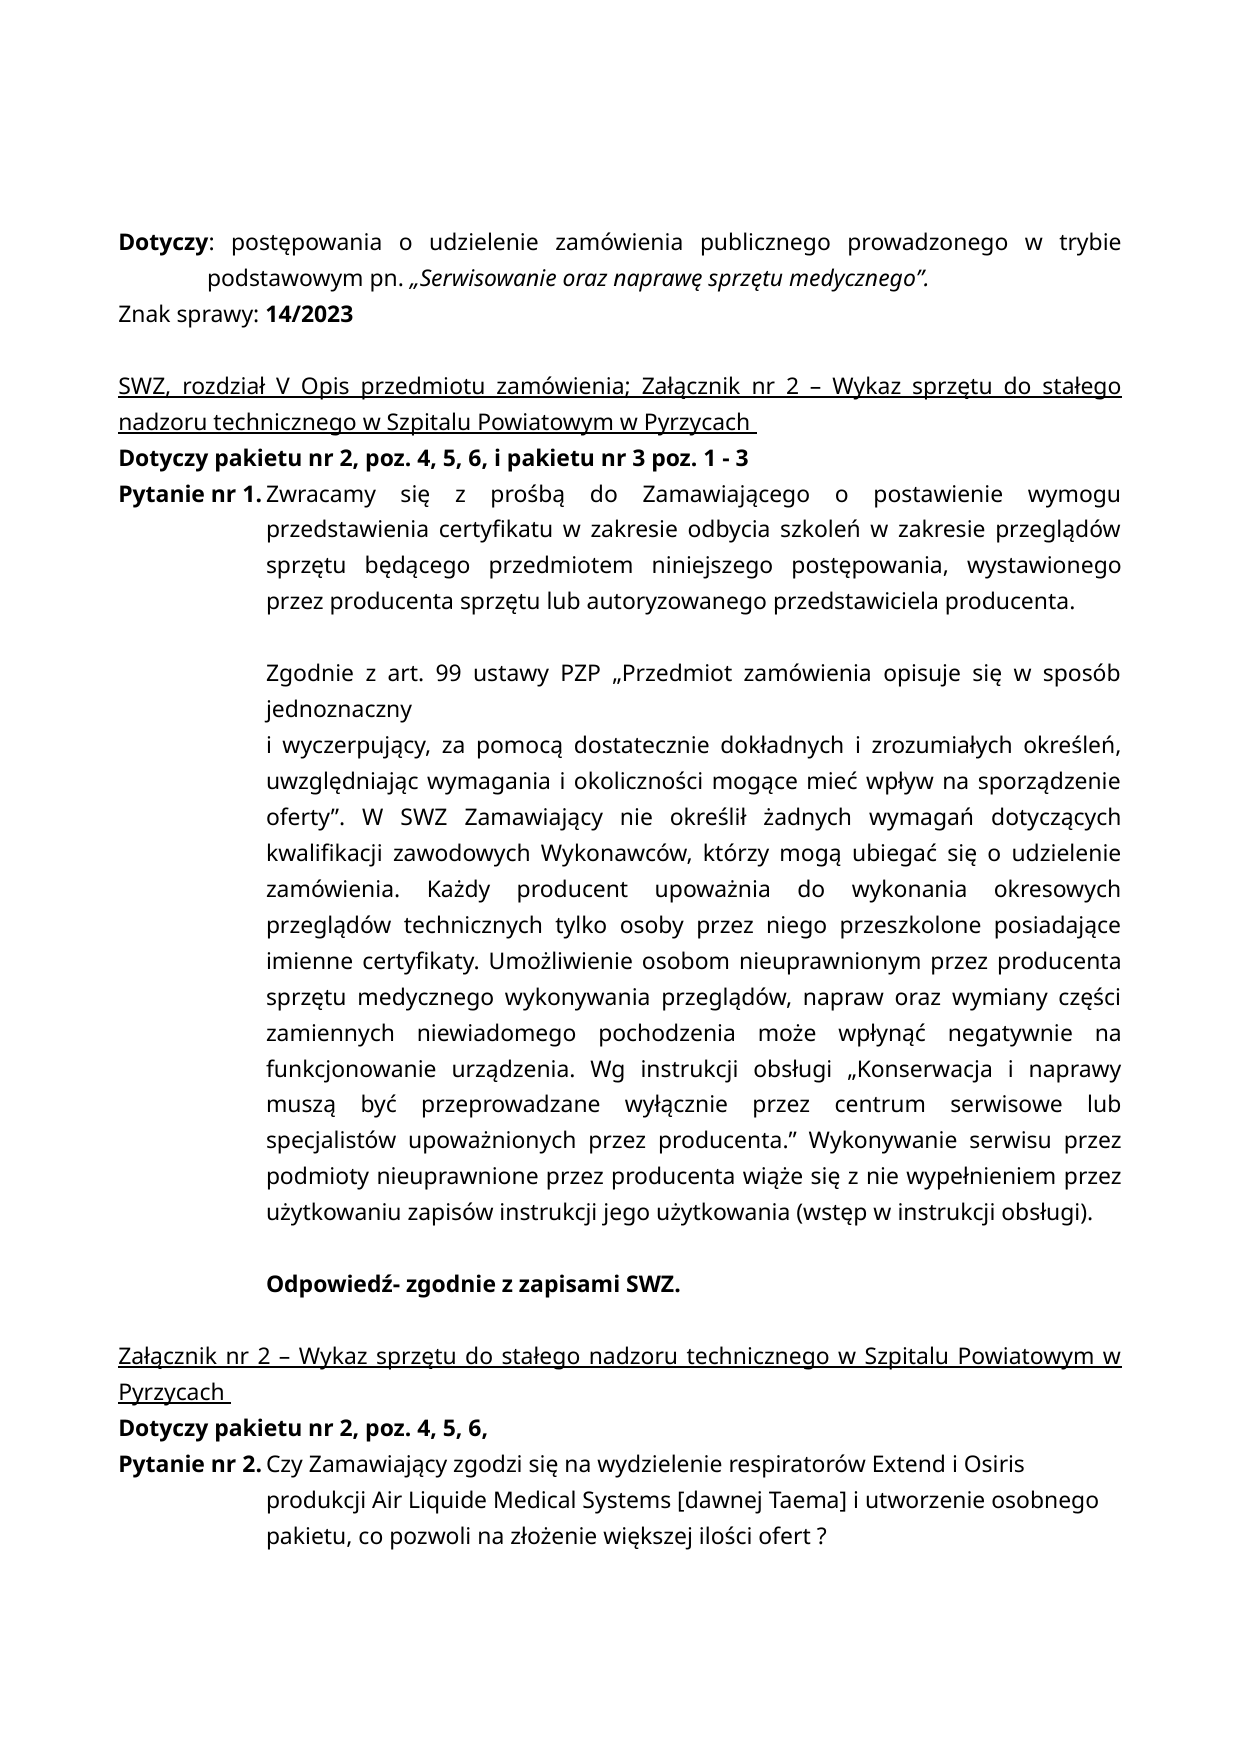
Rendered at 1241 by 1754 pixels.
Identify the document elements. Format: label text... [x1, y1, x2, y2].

text Pyrzycach [118, 1368, 1122, 1407]
list Czy Zamawiający zgodzi się na wydzielenie respiratorów Extend i Osiris produkcji Air Liquide Medical Systems [dawnej Taema] i utworzenie osobnego pakietu, co pozwoli na złożenie większej ilości ofert ? [118, 1448, 1122, 1551]
list Zwracamy się z prośbą do Zamawiającego o postawienie wymogu przedstawienia certyfikatu w zakresie odbycia szkoleń w zakresie przeglądów sprzętu będącego przedmiotem niniejszego postępowania, wystawionego przez producenta sprzętu lub autoryzowanego przedstawiciela producenta. [118, 477, 1122, 617]
text Dotyczy pakietu nr 2, poz. 4, 5, 6, i pakietu nr 3 poz. 1 - 3 [118, 442, 1122, 473]
text Załącznik nr 2 – Wykaz sprzętu do stałego nadzoru technicznego w Szpitalu Powiatowym w [118, 1340, 1122, 1366]
text SWZ, rozdział V Opis przedmiotu zamówienia; Załącznik nr 2 – Wykaz sprzętu do stałego [118, 370, 1122, 396]
list Zgodnie z art. 99 ustawy PZP „Przedmiot zamówienia opisuje się w sposób jednoznaczny i wyczerpujący, za pomocą dostatecznie dokładnych i zrozumiałych określeń, uwzględniając wymagania i okoliczności mogące mieć wpływ na sporządzenie oferty”. W SWZ Zamawiający nie określił żadnych wymagań dotyczących kwalifikacji zawodowych Wykonawców, którzy mogą ubiegać się o udzielenie zamówienia. Każdy producent upoważnia do wykonania okresowych przeglądów technicznych tylko osoby przez niego przeszkolone posiadające imienne certyfikaty. Umożliwienie osobom nieuprawnionym przez producenta sprzętu medycznego wykonywania przeglądów, napraw oraz wymiany części zamiennych niewiadomego pochodzenia może wpłynąć negatywnie na funkcjonowanie urządzenia. Wg instrukcji obsługi „Konserwacja i naprawy muszą być przeprowadzane wyłącznie przez centrum serwisowe lub specjalistów upoważnionych przez producenta.” Wykonywanie serwisu przez podmioty nieuprawnione przez producenta wiąże się z nie wypełnieniem przez użytkowaniu zapisów instrukcji jego użytkowania (wstęp w instrukcji obsługi). [266, 657, 1122, 1227]
text Znak sprawy: 14/2023 [118, 298, 1122, 329]
text Dotyczy pakietu nr 2, poz. 4, 5, 6, [118, 1412, 1122, 1443]
list Odpowiedź- zgodnie z zapisami SWZ. [266, 1268, 1122, 1299]
text Dotyczy: postępowania o udzielenie zamówienia publicznego prowadzonego w trybie podstawowym pn. „Serwisowanie oraz naprawę sprzętu medycznego”. [118, 226, 1122, 293]
text nadzoru technicznego w Szpitalu Powiatowym w Pyrzycach [118, 398, 1122, 437]
